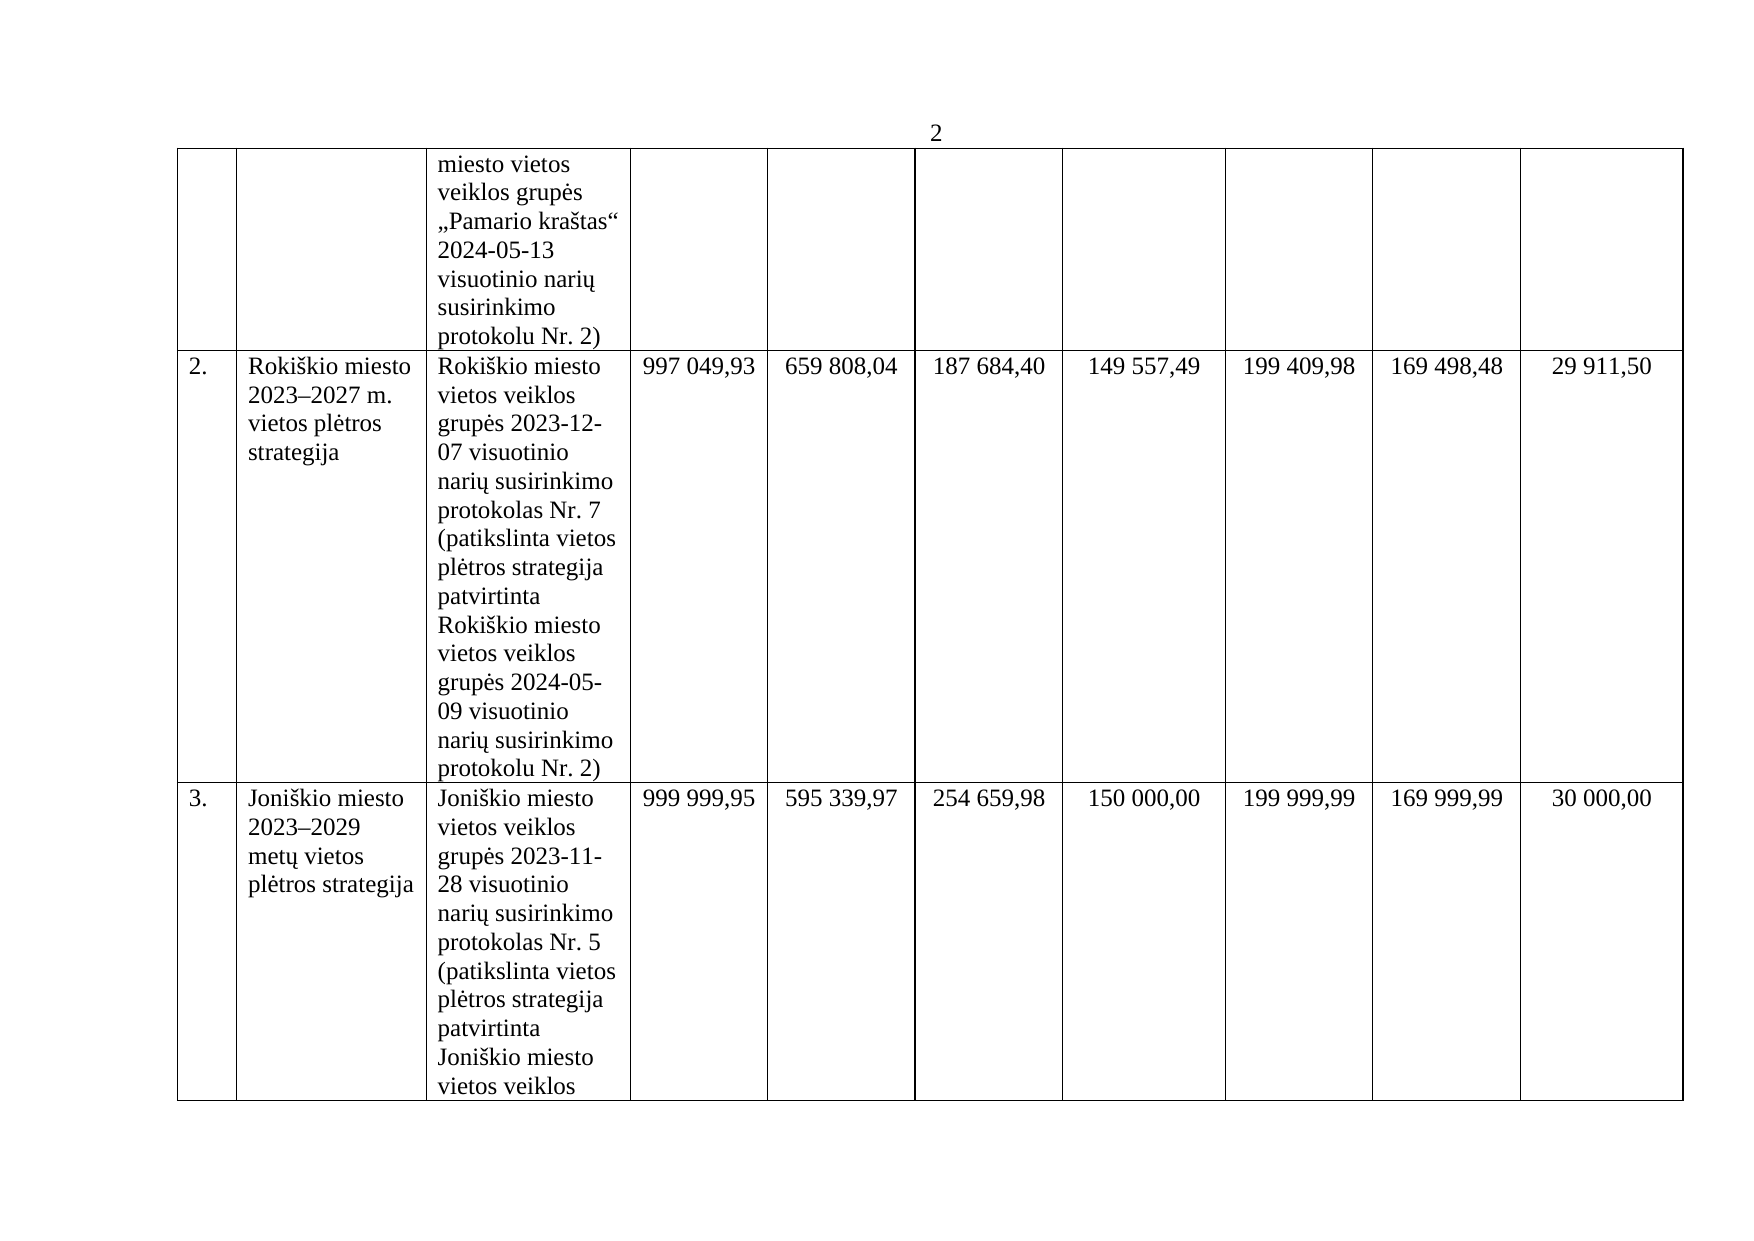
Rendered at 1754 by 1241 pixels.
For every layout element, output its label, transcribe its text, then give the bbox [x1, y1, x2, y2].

table_cell [178, 149, 236, 350]
table_cell 997 049,93 [631, 351, 767, 782]
table_cell 169 999,99 [1373, 783, 1520, 1099]
table_cell Joniškio miesto vietos veiklos grupės 2023-11-28 visuotinio narių susirinkimo protokolas Nr. 5 (patikslinta vietos plėtros strategija patvirtinta Joniškio miesto vietos veiklos [427, 783, 630, 1099]
table_cell 29 911,50 [1521, 351, 1682, 782]
table_cell [1521, 149, 1682, 350]
table_cell [237, 149, 426, 350]
table_cell 659 808,04 [768, 351, 914, 782]
table_cell 187 684,40 [916, 351, 1062, 782]
table_cell 150 000,00 [1063, 783, 1225, 1099]
table_cell [1373, 149, 1520, 350]
table_cell miesto vietos veiklos grupės „Pamario kraštas“ 2024-05-13 visuotinio narių susirinkimo protokolu Nr. 2) [427, 149, 630, 350]
table_cell 595 339,97 [768, 783, 914, 1099]
table_cell 149 557,49 [1063, 351, 1225, 782]
table_cell [1226, 149, 1372, 350]
table_cell [631, 149, 767, 350]
table_cell 30 000,00 [1521, 783, 1682, 1099]
table_cell [768, 149, 914, 350]
table_cell 199 409,98 [1226, 351, 1372, 782]
table_cell Rokiškio miesto vietos veiklos grupės 2023-12-07 visuotinio narių susirinkimo protokolas Nr. 7 (patikslinta vietos plėtros strategija patvirtinta Rokiškio miesto vietos veiklos grupės 2024-05-09 visuotinio narių susirinkimo protokolu Nr. 2) [427, 351, 630, 782]
table_cell 169 498,48 [1373, 351, 1520, 782]
table_cell 254 659,98 [916, 783, 1062, 1099]
table_cell [1063, 149, 1225, 350]
table_cell 199 999,99 [1226, 783, 1372, 1099]
table_cell 999 999,95 [631, 783, 767, 1099]
table_cell Joniškio miesto 2023–2029 metų vietos plėtros strategija [237, 783, 426, 1099]
table_cell 3. [178, 783, 236, 1099]
table_cell 2. [178, 351, 236, 782]
table_cell [916, 149, 1062, 350]
table_cell Rokiškio miesto 2023–2027 m. vietos plėtros strategija [237, 351, 426, 782]
